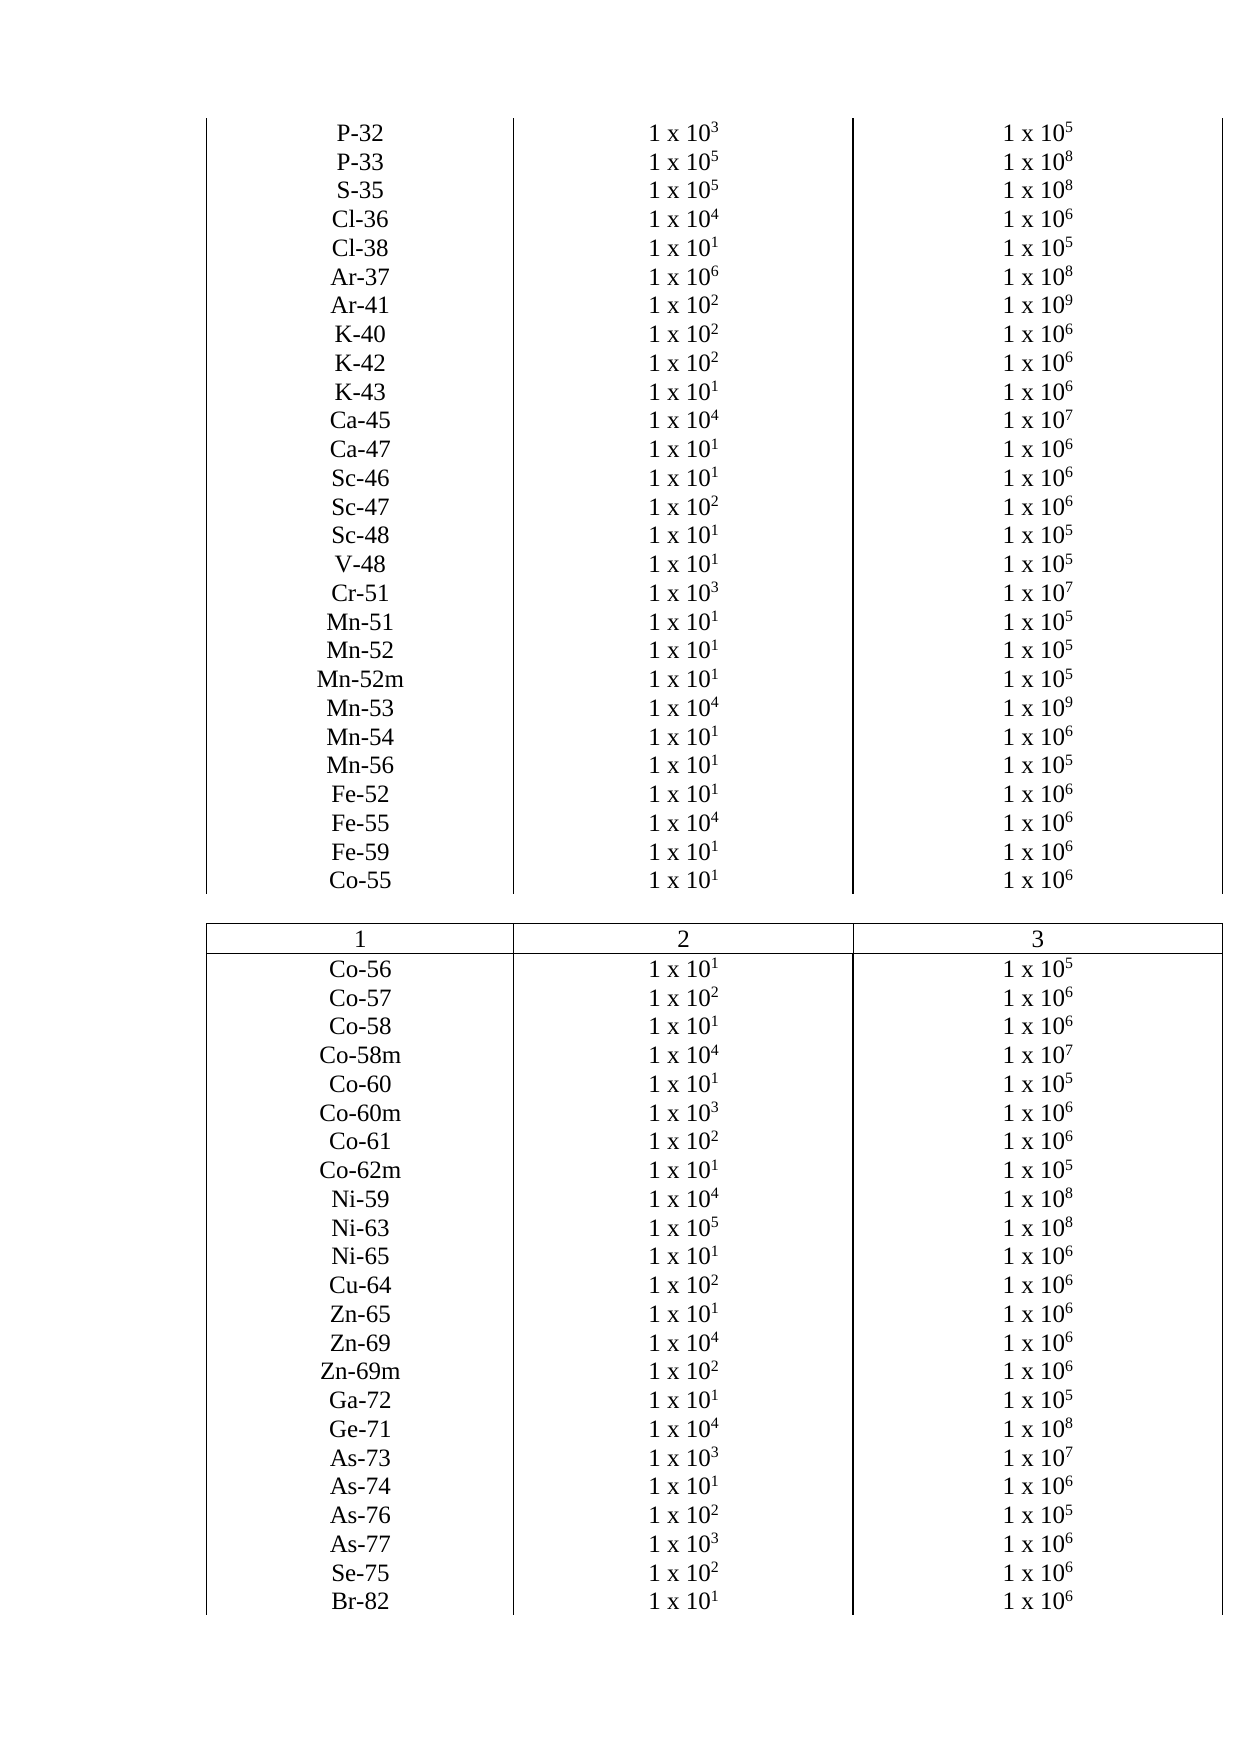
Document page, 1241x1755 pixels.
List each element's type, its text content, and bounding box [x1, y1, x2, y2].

table_cell 1 x 101 [514, 1471, 852, 1500]
table_cell 1 x 106 [854, 1471, 1222, 1500]
table_cell 1 x 105 [854, 1500, 1222, 1529]
table_cell P-32 [207, 118, 513, 147]
table_cell Mn-51 [207, 607, 513, 636]
table_cell As-76 [207, 1500, 513, 1529]
table_cell 1 x 103 [514, 1529, 852, 1558]
table_cell 1 x 104 [514, 1184, 852, 1213]
table_header 2 [514, 924, 853, 953]
table_cell 1 x 105 [854, 954, 1222, 983]
table_cell 1 x 101 [514, 636, 852, 664]
table_cell 1 x 101 [514, 1241, 852, 1270]
table_cell Co-60m [207, 1098, 513, 1126]
table_cell Zn-65 [207, 1299, 513, 1328]
table_cell 1 x 101 [514, 866, 852, 894]
table_cell 1 x 104 [514, 808, 852, 837]
table_cell 1 x 102 [514, 983, 852, 1011]
table_cell 1 x 104 [514, 1328, 852, 1356]
table_cell Sc-47 [207, 492, 513, 521]
table_cell 1 x 106 [854, 1126, 1222, 1155]
table_cell 1 x 103 [514, 118, 852, 147]
table_cell 1 x 101 [514, 549, 852, 578]
table_cell 1 x 108 [854, 1414, 1222, 1443]
table_cell Co-56 [207, 954, 513, 983]
table_cell 1 x 105 [854, 1069, 1222, 1098]
table_cell 1 x 106 [854, 1356, 1222, 1385]
table_cell 1 x 106 [854, 1098, 1222, 1126]
table_cell 1 x 107 [854, 578, 1222, 607]
table_cell 1 x 102 [514, 1558, 852, 1586]
table_cell 1 x 101 [514, 377, 852, 406]
table_cell Mn-54 [207, 722, 513, 751]
table_cell 1 x 106 [854, 377, 1222, 406]
table_cell Br-82 [207, 1586, 513, 1615]
table_cell P-33 [207, 147, 513, 176]
table_cell 1 x 105 [854, 751, 1222, 779]
table_cell Cu-64 [207, 1270, 513, 1299]
table_header 3 [854, 924, 1222, 953]
table_cell 1 x 101 [514, 954, 852, 983]
table_cell 1 x 104 [514, 406, 852, 434]
table_cell 1 x 103 [514, 578, 852, 607]
table_cell 1 x 101 [514, 1011, 852, 1040]
table_cell 1 x 104 [514, 1414, 852, 1443]
table_cell K-42 [207, 348, 513, 377]
table_cell 1 x 102 [514, 1126, 852, 1155]
table_cell Ni-59 [207, 1184, 513, 1213]
table_cell K-43 [207, 377, 513, 406]
table_cell Co-57 [207, 983, 513, 1011]
table_cell Mn-52 [207, 636, 513, 664]
table_cell 1 x 106 [854, 1011, 1222, 1040]
table_cell 1 x 101 [514, 233, 852, 262]
table_cell 1 x 106 [514, 262, 852, 291]
table_cell As-74 [207, 1471, 513, 1500]
table_cell 1 x 102 [514, 291, 852, 319]
table_cell Fe-59 [207, 837, 513, 866]
table_cell 1 x 105 [854, 607, 1222, 636]
table_cell 1 x 106 [854, 348, 1222, 377]
table_cell Cl-36 [207, 204, 513, 233]
table_cell 1 x 106 [854, 319, 1222, 348]
table_cell 1 x 105 [514, 176, 852, 204]
table_cell 1 x 102 [514, 319, 852, 348]
table_cell Co-58m [207, 1040, 513, 1069]
table_cell As-77 [207, 1529, 513, 1558]
table_cell S-35 [207, 176, 513, 204]
table_cell 1 x 106 [854, 1529, 1222, 1558]
table_cell Fe-55 [207, 808, 513, 837]
table_cell 1 x 105 [854, 521, 1222, 549]
table_header 1 [207, 924, 513, 953]
table_cell 1 x 109 [854, 291, 1222, 319]
table_cell Se-75 [207, 1558, 513, 1586]
table_cell Ga-72 [207, 1385, 513, 1414]
table_cell Ar-37 [207, 262, 513, 291]
table_cell 1 x 106 [854, 1299, 1222, 1328]
table_cell 1 x 106 [854, 434, 1222, 463]
table_cell Cr-51 [207, 578, 513, 607]
table_cell 1 x 108 [854, 1213, 1222, 1241]
table_cell Co-55 [207, 866, 513, 894]
table_cell 1 x 101 [514, 1069, 852, 1098]
table_cell 1 x 102 [514, 492, 852, 521]
table_cell 1 x 105 [854, 1385, 1222, 1414]
table_cell Ca-47 [207, 434, 513, 463]
table_cell 1 x 101 [514, 1586, 852, 1615]
table_cell 1 x 103 [514, 1098, 852, 1126]
table_cell 1 x 101 [514, 751, 852, 779]
table_cell 1 x 106 [854, 1586, 1222, 1615]
table_cell 1 x 101 [514, 521, 852, 549]
table_cell Ni-63 [207, 1213, 513, 1241]
table_cell Sc-46 [207, 463, 513, 492]
table_cell 1 x 108 [854, 147, 1222, 176]
table_cell Ni-65 [207, 1241, 513, 1270]
table_cell 1 x 105 [514, 147, 852, 176]
table_cell Fe-52 [207, 779, 513, 808]
table_cell 1 x 101 [514, 434, 852, 463]
table_cell Co-58 [207, 1011, 513, 1040]
table_cell 1 x 106 [854, 722, 1222, 751]
table_cell 1 x 103 [514, 1443, 852, 1471]
table_cell 1 x 102 [514, 1270, 852, 1299]
table_cell 1 x 106 [854, 204, 1222, 233]
table_cell Cl-38 [207, 233, 513, 262]
table_cell 1 x 105 [514, 1213, 852, 1241]
table_cell 1 x 102 [514, 348, 852, 377]
table_cell K-40 [207, 319, 513, 348]
table_cell 1 x 101 [514, 664, 852, 693]
table_cell Mn-52m [207, 664, 513, 693]
table_cell 1 x 106 [854, 1328, 1222, 1356]
table_cell Zn-69m [207, 1356, 513, 1385]
table_cell 1 x 106 [854, 866, 1222, 894]
table_cell 1 x 102 [514, 1356, 852, 1385]
table_cell 1 x 104 [514, 1040, 852, 1069]
table_cell 1 x 106 [854, 1270, 1222, 1299]
table_cell 1 x 106 [854, 983, 1222, 1011]
table_cell 1 x 101 [514, 1385, 852, 1414]
table_cell 1 x 106 [854, 463, 1222, 492]
table_cell 1 x 107 [854, 1443, 1222, 1471]
table_cell Ar-41 [207, 291, 513, 319]
table_cell 1 x 101 [514, 722, 852, 751]
table_cell 1 x 105 [854, 549, 1222, 578]
table_cell Co-62m [207, 1155, 513, 1184]
table_cell 1 x 104 [514, 693, 852, 722]
table_cell Mn-56 [207, 751, 513, 779]
table_cell Ge-71 [207, 1414, 513, 1443]
table_cell 1 x 102 [514, 1500, 852, 1529]
table_cell 1 x 101 [514, 1299, 852, 1328]
table_cell 1 x 108 [854, 176, 1222, 204]
table_cell 1 x 109 [854, 693, 1222, 722]
table_cell 1 x 107 [854, 1040, 1222, 1069]
table_cell Co-60 [207, 1069, 513, 1098]
table_cell 1 x 101 [514, 1155, 852, 1184]
table_cell Ca-45 [207, 406, 513, 434]
table_cell 1 x 101 [514, 607, 852, 636]
table_cell 1 x 108 [854, 1184, 1222, 1213]
table_cell Sc-48 [207, 521, 513, 549]
table_cell V-48 [207, 549, 513, 578]
table_cell 1 x 101 [514, 779, 852, 808]
table_cell 1 x 108 [854, 262, 1222, 291]
table_cell 1 x 106 [854, 492, 1222, 521]
table_cell 1 x 105 [854, 664, 1222, 693]
table_cell 1 x 105 [854, 233, 1222, 262]
table_cell 1 x 106 [854, 837, 1222, 866]
table_cell As-73 [207, 1443, 513, 1471]
table_cell 1 x 106 [854, 1241, 1222, 1270]
table_cell 1 x 105 [854, 636, 1222, 664]
table_cell 1 x 106 [854, 779, 1222, 808]
table_cell Zn-69 [207, 1328, 513, 1356]
table_cell Mn-53 [207, 693, 513, 722]
table_cell 1 x 105 [854, 1155, 1222, 1184]
table_cell 1 x 106 [854, 808, 1222, 837]
table_cell 1 x 101 [514, 463, 852, 492]
table_cell 1 x 105 [854, 118, 1222, 147]
table_cell 1 x 101 [514, 837, 852, 866]
table_cell 1 x 106 [854, 1558, 1222, 1586]
table_cell 1 x 104 [514, 204, 852, 233]
table_cell Co-61 [207, 1126, 513, 1155]
table_cell 1 x 107 [854, 406, 1222, 434]
